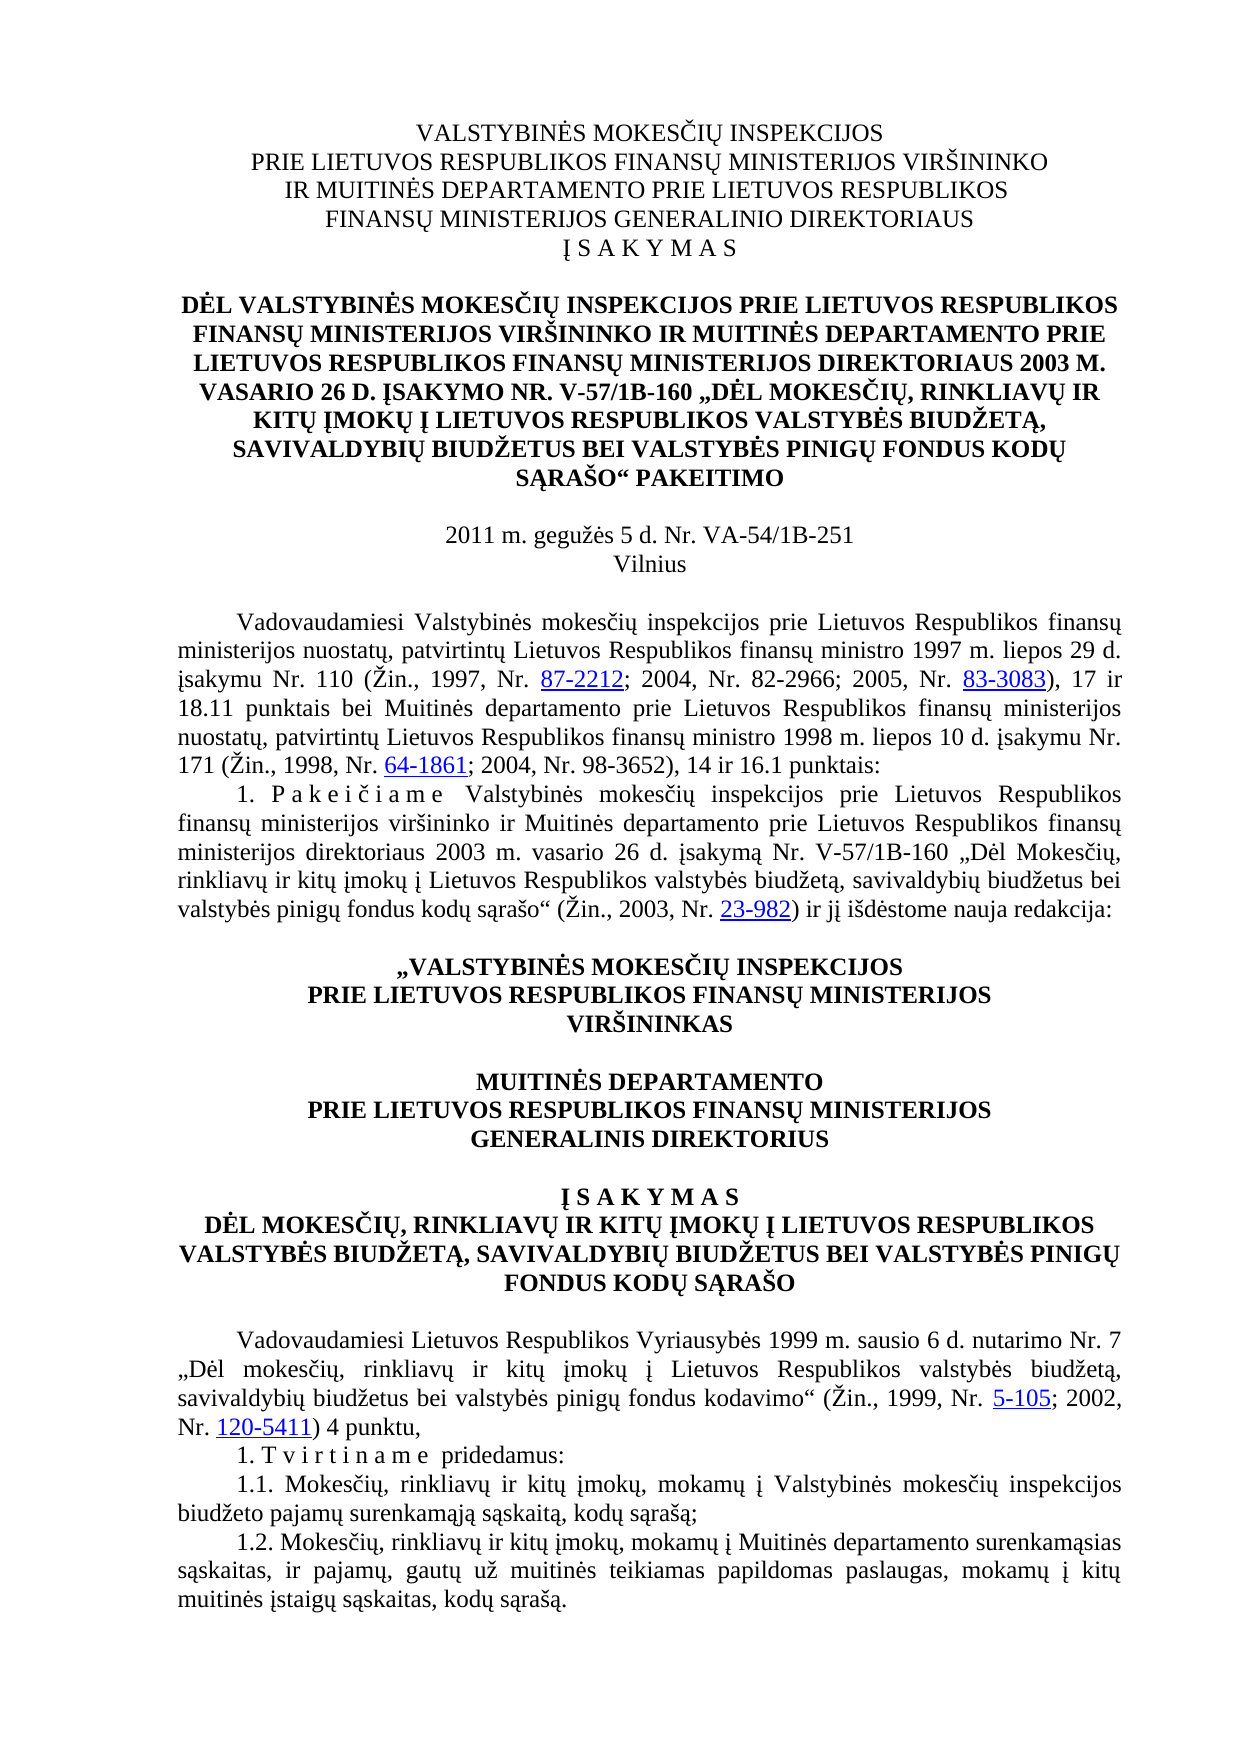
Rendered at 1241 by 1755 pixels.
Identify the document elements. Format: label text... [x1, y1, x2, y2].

text 1. Pakeičiame Valstybinės mokesčių inspekcijos prie Lietuvos Respublikos finansų ministerijos viršininko ir Muitinės departamento prie Lietuvos Respublikos finansų ministerijos direktoriaus 2003 m. vasario 26 d. įsakymą Nr. V-57/1B-160 „Dėl Mokesčių, rinkliavų ir kitų įmokų į Lietuvos Respublikos valstybės biudžetą, savivaldybių biudžetus bei valstybės pinigų fondus kodų sąrašo“ (Žin., 2003, Nr. 23-982) ir jį išdėstome nauja redakcija: [177, 779, 1122, 923]
text PRIE LIETUVOS RESPUBLIKOS FINANSŲ MINISTERIJOS [177, 1096, 1122, 1124]
text 1.2. Mokesčių, rinkliavų ir kitų įmokų, mokamų į Muitinės departamento surenkamąsias sąskaitas, ir pajamų, gautų už muitinės teikiamas papildomas paslaugas, mokamų į kitų muitinės įstaigų sąskaitas, kodų sąrašą. [177, 1527, 1122, 1613]
text GENERALINIS DIREKTORIUS [177, 1124, 1122, 1153]
text 1. Tvirtiname pridedamus: [177, 1441, 1122, 1469]
text MUITINĖS DEPARTAMENTO [177, 1067, 1122, 1096]
text Vilnius [177, 549, 1122, 578]
text Vadovaudamiesi Lietuvos Respublikos Vyriausybės 1999 m. sausio 6 d. nutarimo Nr. 7 „Dėl mokesčių, rinkliavų ir kitų įmokų į Lietuvos Respublikos valstybės biudžetą, savivaldybių biudžetus bei valstybės pinigų fondus kodavimo“ (Žin., 1999, Nr. 5-105; 2002, Nr. 120-5411) 4 punktu, [177, 1326, 1122, 1441]
text 1.1. Mokesčių, rinkliavų ir kitų įmokų, mokamų į Valstybinės mokesčių inspekcijos biudžeto pajamų surenkamąją sąskaitą, kodų sąrašą; [177, 1469, 1122, 1527]
text DĖL MOKESČIŲ, RINKLIAVŲ IR KITŲ ĮMOKŲ Į LIETUVOS RESPUBLIKOS VALSTYBĖS BIUDŽETĄ, SAVIVALDYBIŲ BIUDŽETUS BEI VALSTYBĖS PINIGŲ FONDUS KODŲ SĄRAŠO [177, 1211, 1122, 1297]
text PRIE LIETUVOS RESPUBLIKOS FINANSŲ MINISTERIJOS [177, 981, 1122, 1009]
text „VALSTYBINĖS MOKESČIŲ INSPEKCIJOS [177, 952, 1122, 981]
text ĮSAKYMAS [177, 233, 1122, 262]
text IR MUITINĖS DEPARTAMENTO PRIE LIETUVOS RESPUBLIKOS FINANSŲ MINISTERIJOS GENERALINIO DIREKTORIAUS [177, 176, 1122, 233]
text 2011 m. gegužės 5 d. Nr. VA-54/1B-251 [177, 521, 1122, 549]
text PRIE LIETUVOS RESPUBLIKOS FINANSŲ MINISTERIJOS VIRŠININKO [177, 147, 1122, 176]
text DĖL VALSTYBINĖS MOKESČIŲ INSPEKCIJOS PRIE LIETUVOS RESPUBLIKOS FINANSŲ MINISTERIJOS VIRŠININKO IR MUITINĖS DEPARTAMENTO PRIE LIETUVOS RESPUBLIKOS FINANSŲ MINISTERIJOS DIREKTORIAUS 2003 M. VASARIO 26 D. ĮSAKYMO Nr. V-57/1B-160 „DĖL MOKESČIŲ, RINKLIAVŲ IR KITŲ ĮMOKŲ Į LIETUVOS RESPUBLIKOS VALSTYBĖS BIUDŽETĄ, SAVIVALDYBIŲ BIUDŽETUS BEI VALSTYBĖS PINIGŲ FONDUS KODŲ SĄRAŠO“ PAKEITIMO [177, 291, 1122, 492]
text VALSTYBINĖS MOKESČIŲ INSPEKCIJOS [177, 118, 1122, 147]
text Vadovaudamiesi Valstybinės mokesčių inspekcijos prie Lietuvos Respublikos finansų ministerijos nuostatų, patvirtintų Lietuvos Respublikos finansų ministro 1997 m. liepos 29 d. įsakymu Nr. 110 (Žin., 1997, Nr. 87-2212; 2004, Nr. 82-2966; 2005, Nr. 83-3083), 17 ir 18.11 punktais bei Muitinės departamento prie Lietuvos Respublikos finansų ministerijos nuostatų, patvirtintų Lietuvos Respublikos finansų ministro 1998 m. liepos 10 d. įsakymu Nr. 171 (Žin., 1998, Nr. 64-1861; 2004, Nr. 98-3652), 14 ir 16.1 punktais: [177, 607, 1122, 779]
text įsakymas [177, 1182, 1122, 1211]
text VIRŠININKAS [177, 1009, 1122, 1038]
